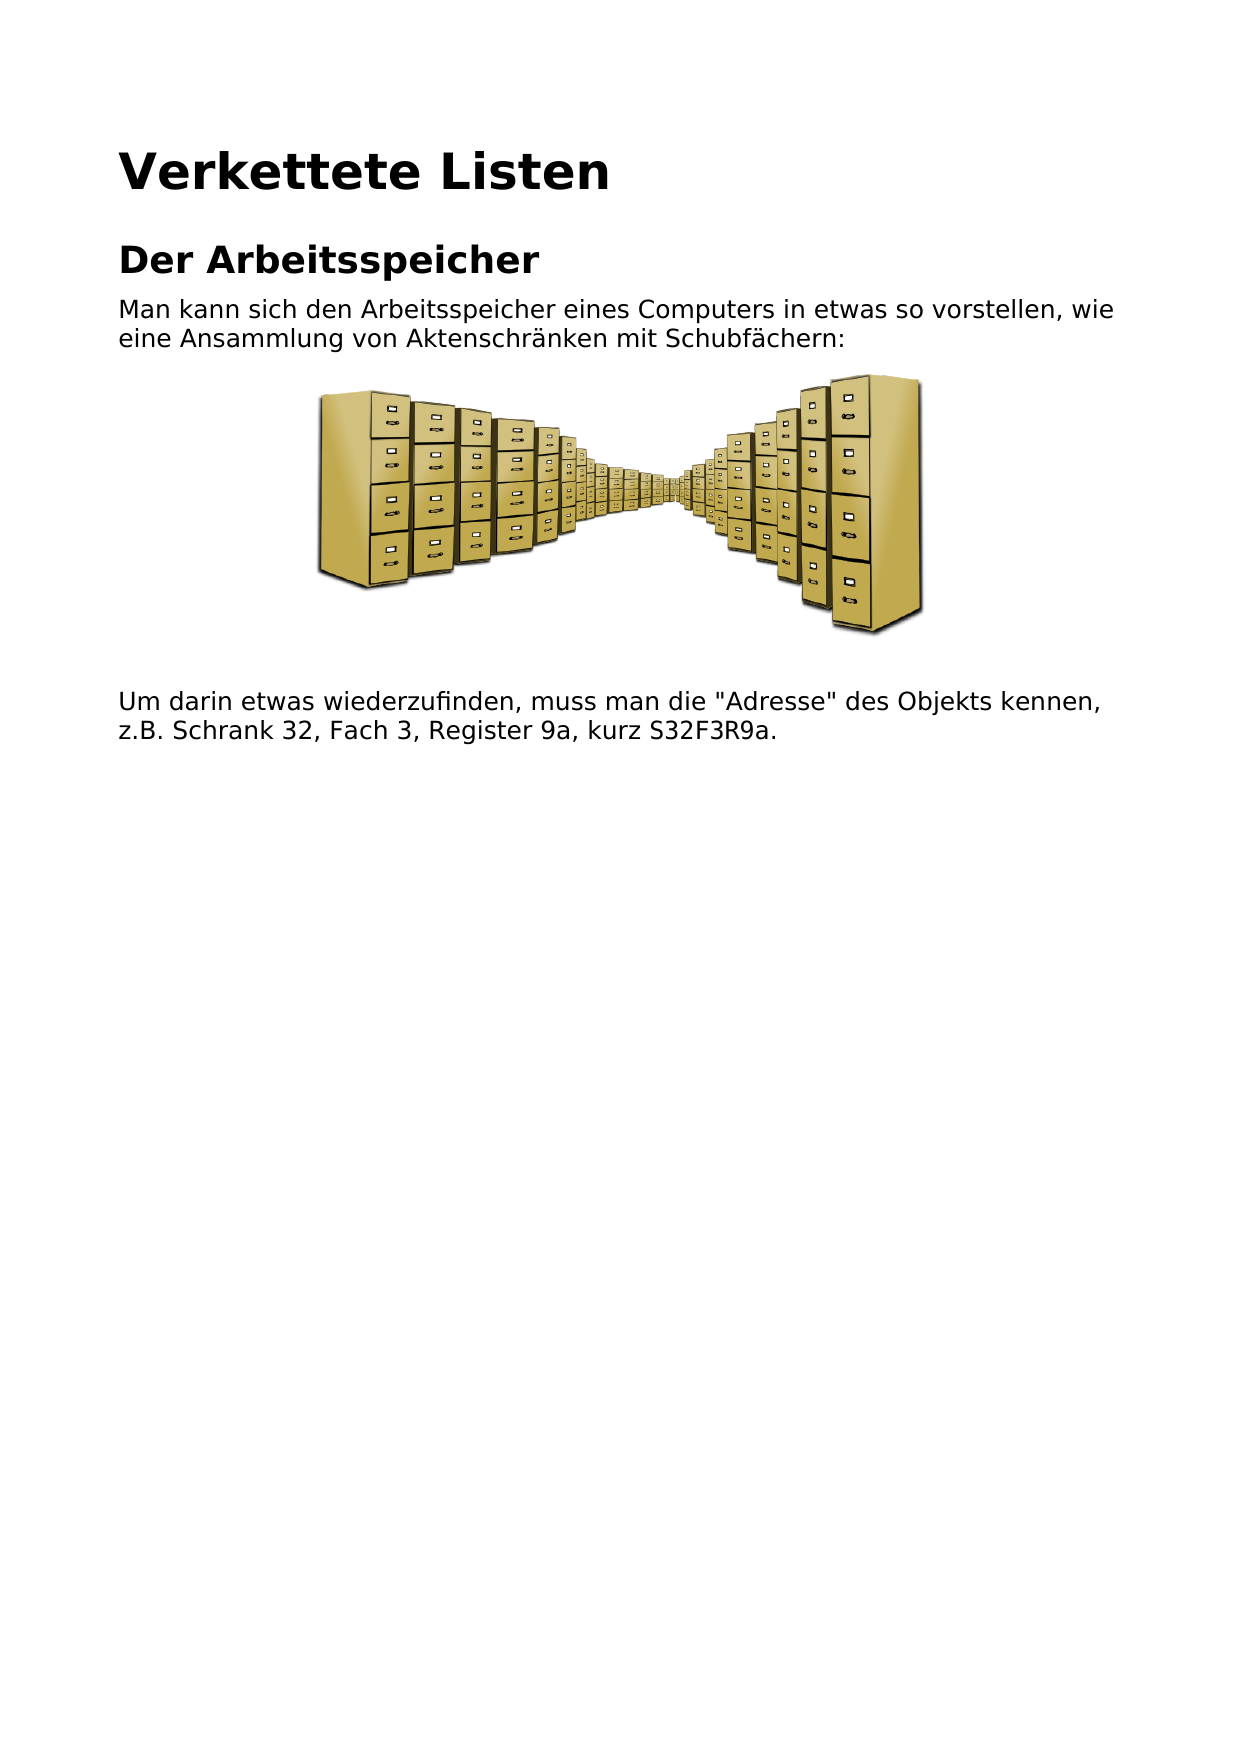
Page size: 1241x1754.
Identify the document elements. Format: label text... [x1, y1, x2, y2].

subtitle Verkettete Listen [118, 143, 1122, 201]
subtitle Der Arbeitsspeicher [118, 239, 1122, 282]
text Man kann sich den Arbeitsspeicher eines Computers in etwas so vorstellen, wie eine Ansammlung von Aktenschränken mit Schubfächern: [118, 295, 1122, 353]
text Um darin etwas wiederzufinden, muss man die "Adresse" des Objekts kennen, z.B. Schrank 32, Fach 3, Register 9a, kurz S32F3R9a. [118, 687, 1122, 746]
picture [307, 365, 933, 646]
